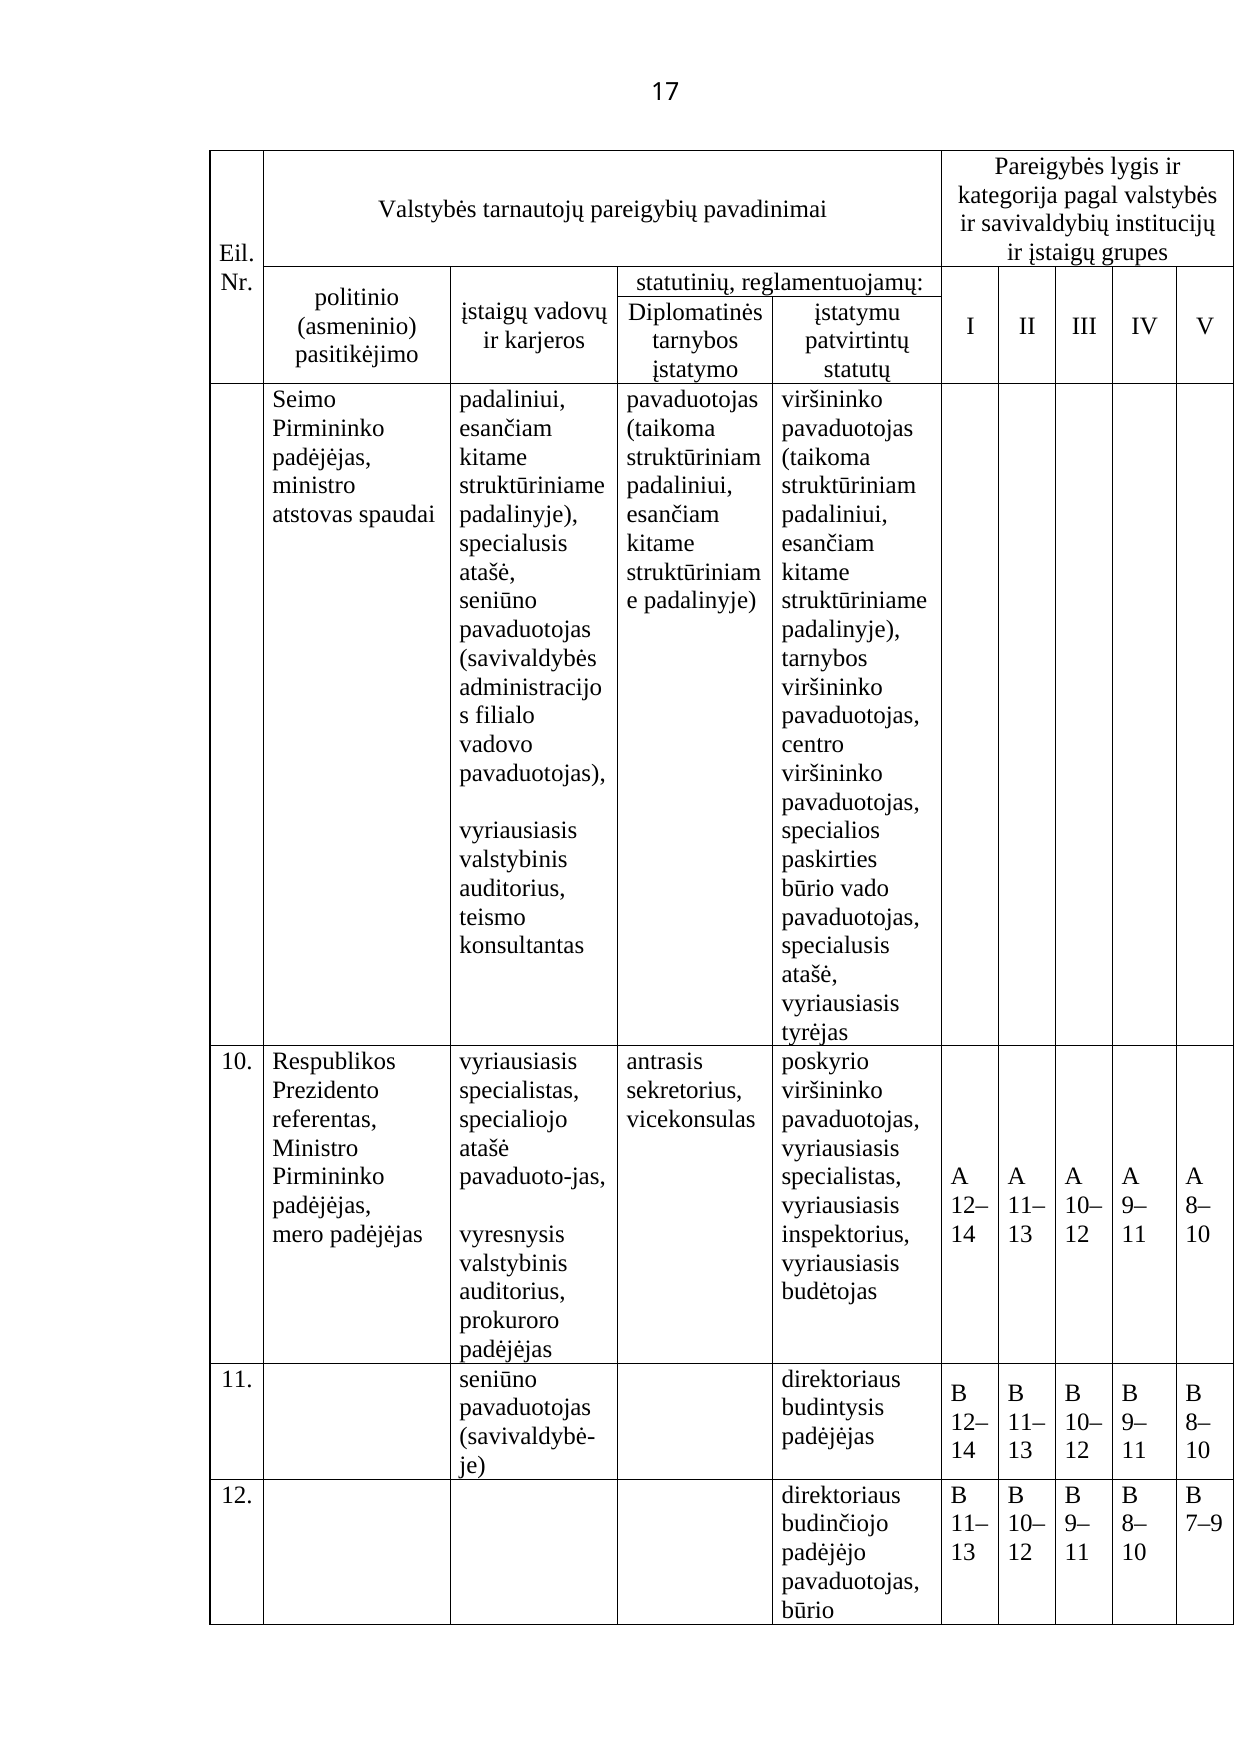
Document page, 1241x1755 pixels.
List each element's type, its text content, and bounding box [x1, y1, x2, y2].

table_cell [264, 1364, 450, 1479]
table_cell [264, 1480, 450, 1623]
table_cell B 12–14 [942, 1364, 998, 1479]
table_cell [942, 384, 998, 1045]
table_cell B 8–10 [1177, 1364, 1233, 1479]
table_cell poskyrio viršininko pavaduotojas, vyriausiasis specialistas, vyriausiasis inspektorius, vyriausiasis budėtojas [773, 1046, 941, 1363]
table_cell 12. [211, 1480, 263, 1623]
table_cell II [999, 267, 1055, 383]
table_cell B 9–11 [1056, 1480, 1112, 1623]
table_cell A 12–14 [942, 1046, 998, 1363]
table_header Valstybės tarnautojų pareigybių pavadinimai [264, 151, 941, 266]
table_cell [1056, 384, 1112, 1045]
table_cell statutinių, reglamentuojamų: [618, 267, 941, 296]
table_cell [451, 1480, 617, 1623]
table_cell Respublikos Prezidento referentas, Ministro Pirmininko padėjėjas, mero padėjėjas [264, 1046, 450, 1363]
table_cell antrasis sekretorius, vicekonsulas [618, 1046, 772, 1363]
table_cell B 10–12 [1056, 1364, 1112, 1479]
table_cell A 8–10 [1177, 1046, 1233, 1363]
table_cell B 10–12 [999, 1480, 1055, 1623]
table_cell III [1056, 267, 1112, 383]
table_cell [618, 1480, 772, 1623]
table_cell įstaigų vadovų ir karjeros [451, 267, 617, 383]
table_cell įstatymu patvirtintų statutų [773, 297, 941, 383]
table_cell Diplomatinės tarnybos įstatymo [618, 297, 772, 383]
table_cell I [942, 267, 998, 383]
table_cell B 11–13 [999, 1364, 1055, 1479]
table_cell vyriausiasis specialistas, specialiojo atašė pavaduoto-jas, vyresnysis valstybinis auditorius, prokuroro padėjėjas [451, 1046, 617, 1363]
table_cell [618, 1364, 772, 1479]
table_cell Seimo Pirmininko padėjėjas, ministro atstovas spaudai [264, 384, 450, 1045]
table_cell A 10–12 [1056, 1046, 1112, 1363]
table_cell padaliniui, esančiam kitame struktūriniame padalinyje), specialusis atašė, seniūno pavaduotojas (savivaldybės administracijos filialo vadovo pavaduotojas), vyriausiasis valstybinis auditorius, teismo konsultantas [451, 384, 617, 1045]
table_cell V [1177, 267, 1233, 383]
table_cell IV [1113, 267, 1176, 383]
table_header Eil. Nr. [211, 151, 263, 383]
table_cell viršininko pavaduotojas (taikoma struktūriniam padaliniui, esančiam kitame struktūriniame padalinyje), tarnybos viršininko pavaduotojas, centro viršininko pavaduotojas, specialios paskirties būrio vado pavaduotojas, specialusis atašė, vyriausiasis tyrėjas [773, 384, 941, 1045]
table_cell seniūno pavaduotojas (savivaldybė-je) [451, 1364, 617, 1479]
table_cell B 7–9 [1177, 1480, 1233, 1623]
table_cell A 9–11 [1113, 1046, 1176, 1363]
table_cell [1177, 384, 1233, 1045]
table_cell B 11–13 [942, 1480, 998, 1623]
table_cell B 8–10 [1113, 1480, 1176, 1623]
table_cell direktoriaus budintysis padėjėjas [773, 1364, 941, 1479]
table_cell politinio (asmeninio) pasitikėjimo [264, 267, 450, 383]
table_cell direktoriaus budinčiojo padėjėjo pavaduotojas, būrio [773, 1480, 941, 1623]
table_cell 10. [211, 1046, 263, 1363]
table_cell 11. [211, 1364, 263, 1479]
table_cell B 9–11 [1113, 1364, 1176, 1479]
table_cell [211, 384, 263, 1045]
table_header Pareigybės lygis ir kategorija pagal valstybės ir savivaldybių institucijų ir įstaigų grupes [942, 151, 1233, 266]
table_cell pavaduotojas (taikoma struktūriniam padaliniui, esančiam kitame struktūriniame padalinyje) [618, 384, 772, 1045]
table_cell [1113, 384, 1176, 1045]
table_cell A 11–13 [999, 1046, 1055, 1363]
table_cell [999, 384, 1055, 1045]
